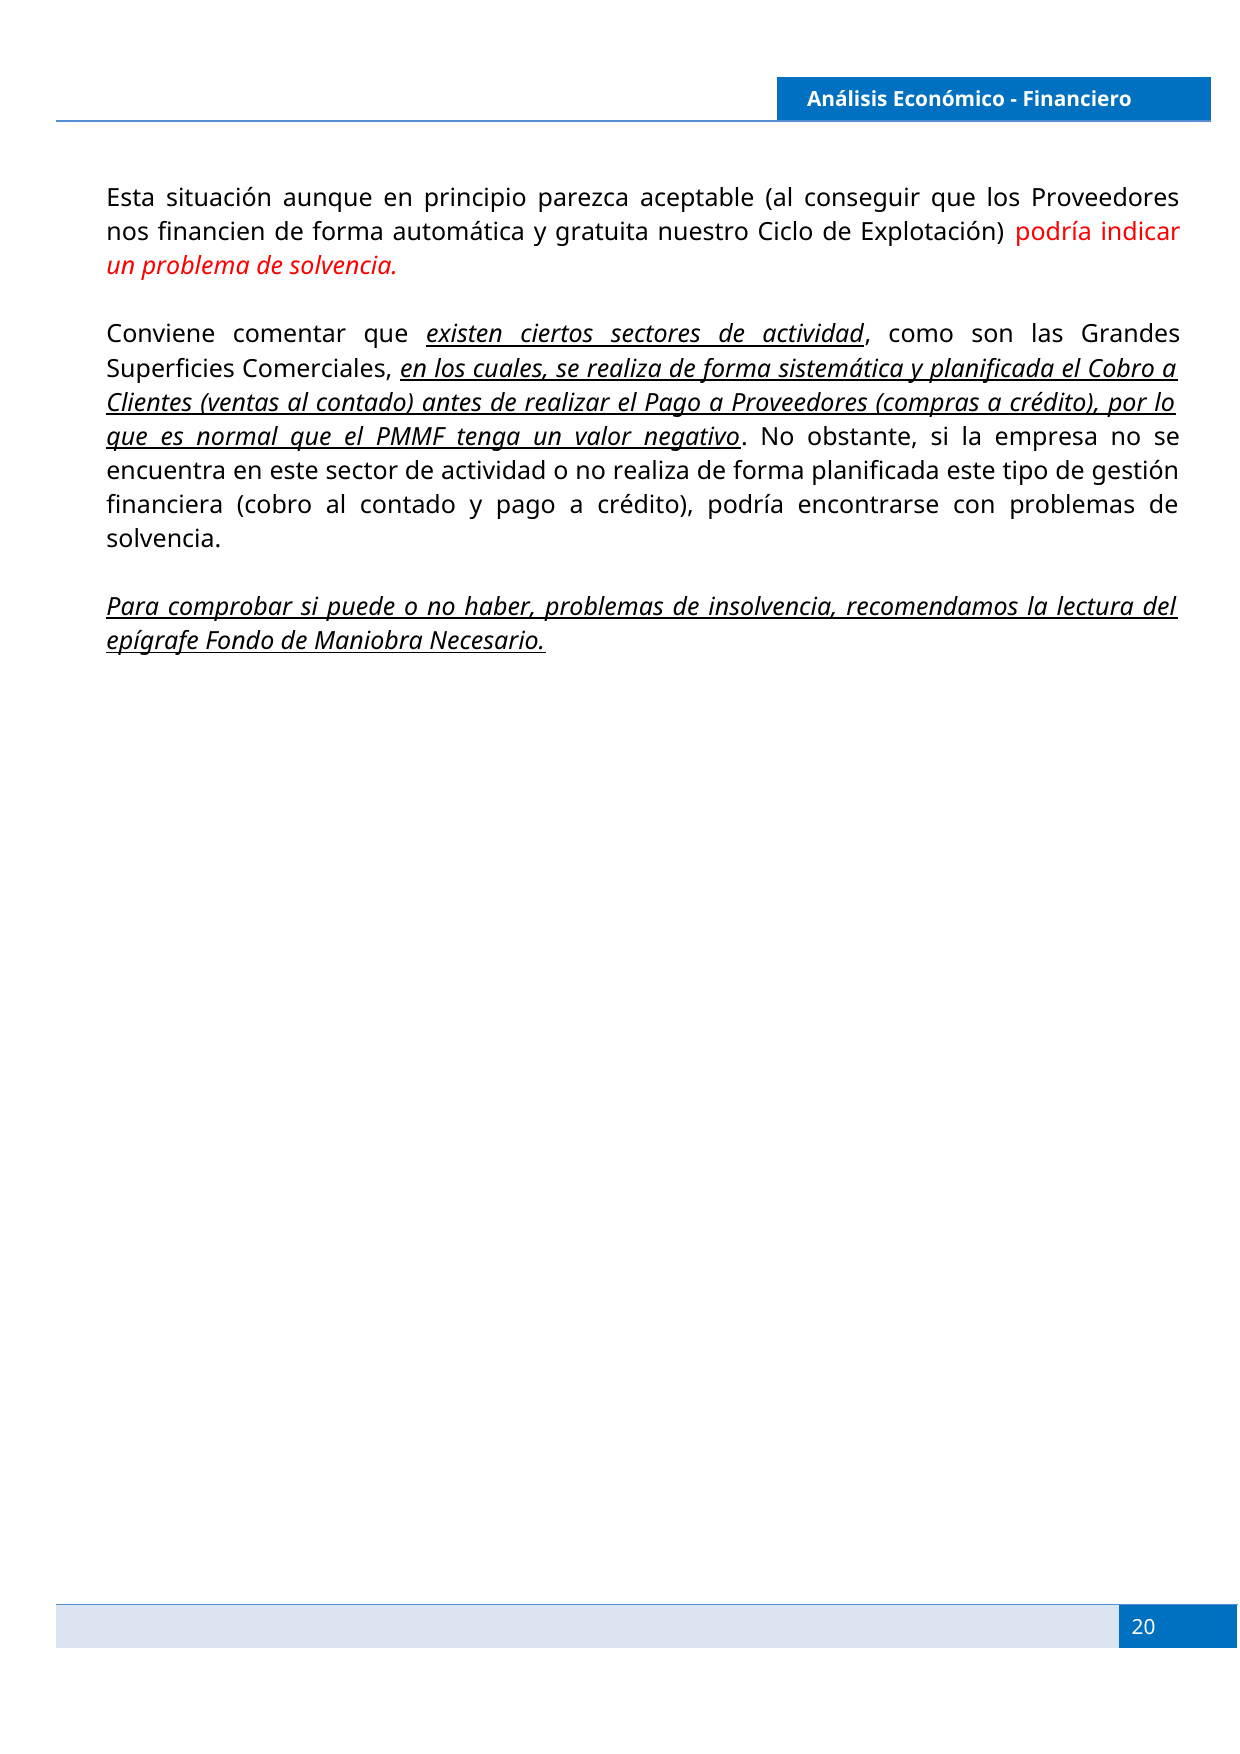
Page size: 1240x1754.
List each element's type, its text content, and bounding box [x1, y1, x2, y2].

text Conviene comentar que existen ciertos sectores de actividad, como son las Grandes Superficies Comerciales, en los cuales, se realiza de forma sistemática y planificada el Cobro a Clientes (ventas al contado) antes de realizar el Pago a Proveedores (compras a crédito), por lo que es normal que el PMMF tenga un valor negativo. No obstante, si la empresa no se encuentra en este sector de actividad o no realiza de forma planificada este tipo de gestión financiera (cobro al contado y pago a crédito), podría encontrarse con problemas de solvencia. [106, 316, 1181, 554]
text Para comprobar si puede o no haber, problemas de insolvencia, recomendamos la lectura del epígrafe Fondo de Maniobra Necesario. [106, 589, 1181, 657]
text Esta situación aunque en principio parezca aceptable (al conseguir que los Proveedores nos financien de forma automática y gratuita nuestro Ciclo de Explotación) podría indicar un problema de solvencia. [106, 180, 1181, 282]
